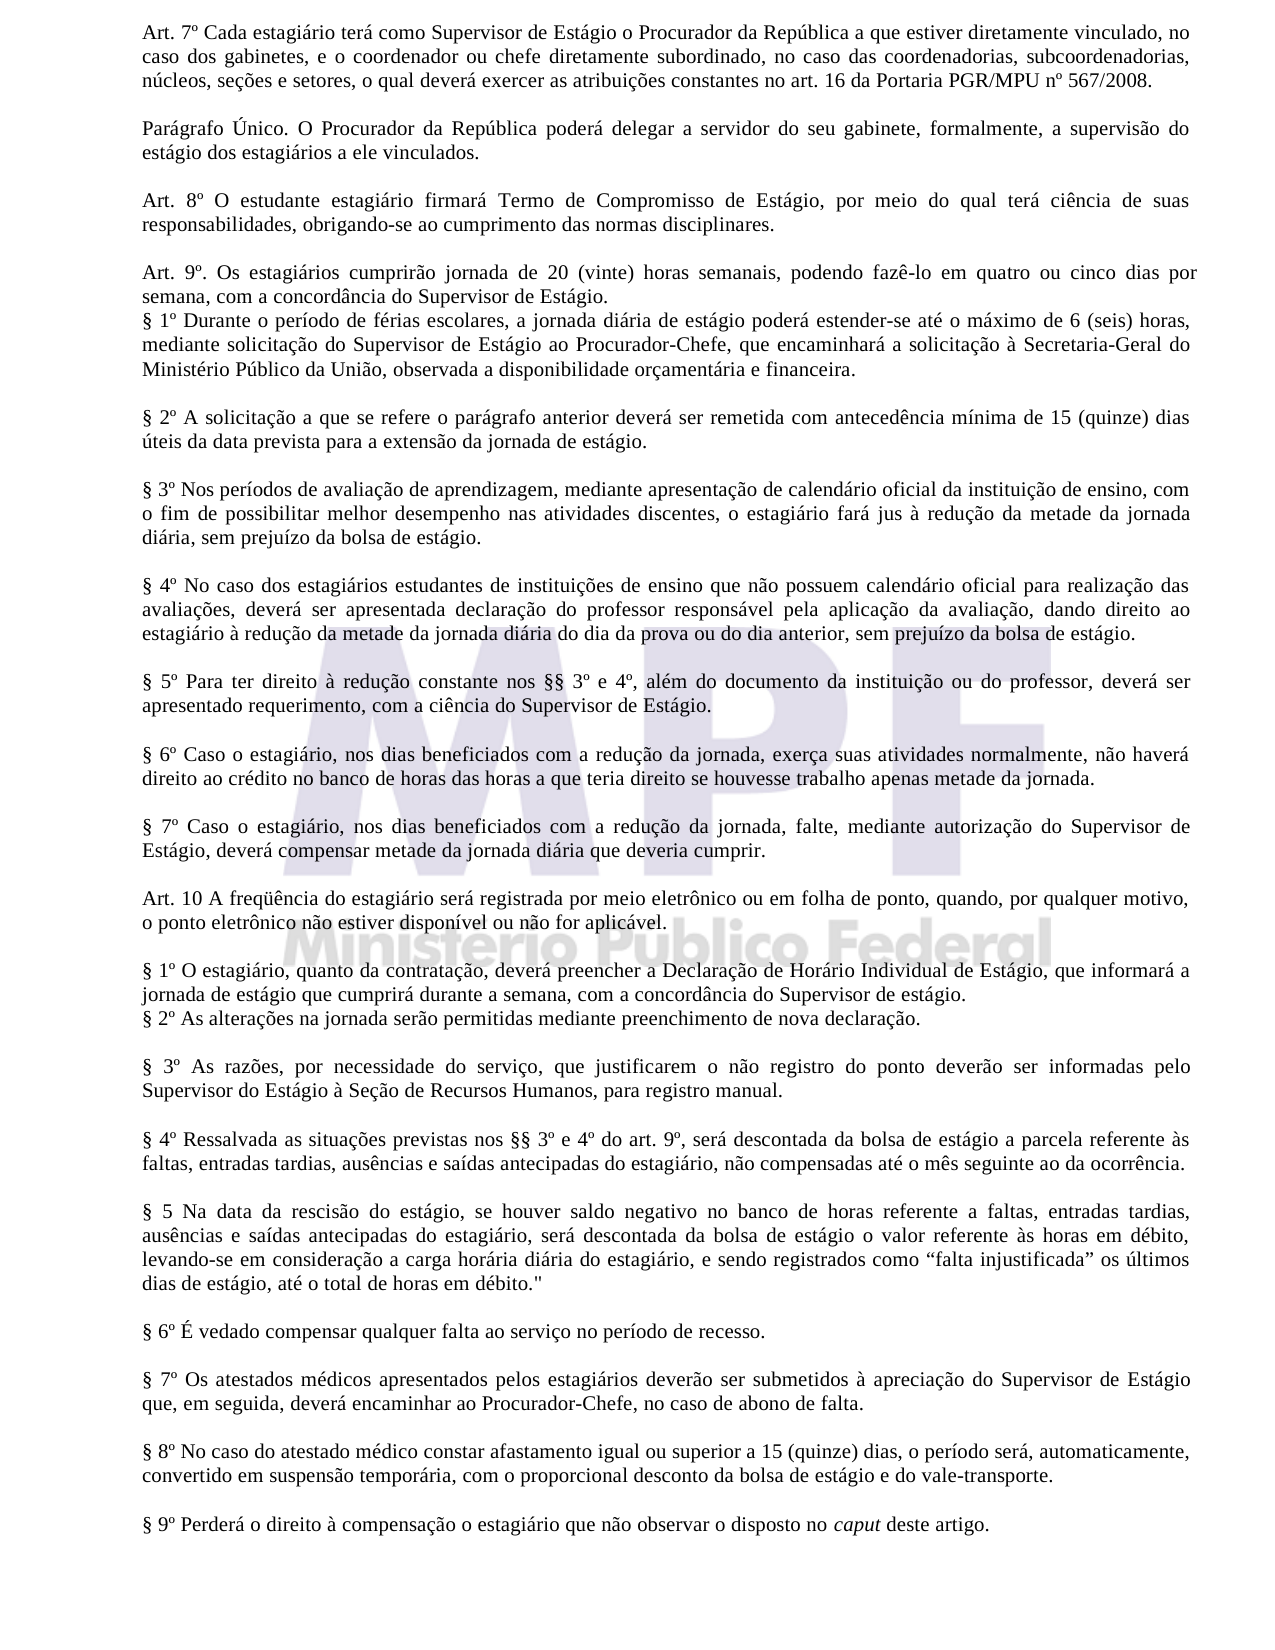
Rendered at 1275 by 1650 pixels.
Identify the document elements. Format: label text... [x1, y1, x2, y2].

text § 3º As razões, por necessidade do serviço, que justificarem o não registro do ponto deverão ser informadas pelo Supervisor do Estágio à Seção de Recursos Humanos, para registro manual. [142, 1054, 1192, 1102]
picture [283, 645, 1051, 669]
text Art. 9º. Os estagiários cumprirão jornada de 20 (vinte) horas semanais, podendo fazê-lo em quatro ou cinco dias por semana, com a concordância do Supervisor de Estágio. [142, 260, 1199, 308]
text § 9º Perderá o direito à compensação o estagiário que não observar o disposto no caput deste artigo. [142, 1511, 1192, 1535]
text § 1º Durante o período de férias escolares, a jornada diária de estágio poderá estender-se até o máximo de 6 (seis) horas, mediante solicitação do Supervisor de Estágio ao Procurador-Chefe, que encaminhará a solicitação à Secretaria-Geral do Ministério Público da União, observada a disponibilidade orçamentária e financeira. [142, 308, 1192, 380]
text § 6º É vedado compensar qualquer falta ao serviço no período de recesso. [142, 1319, 1192, 1343]
text Art. 10 A freqüência do estagiário será registrada por meio eletrônico ou em folha de ponto, quando, por qualquer motivo, o ponto eletrônico não estiver disponível ou não for aplicável. [142, 886, 1192, 934]
text Art. 7º Cada estagiário terá como Supervisor de Estágio o Procurador da República a que estiver diretamente vinculado, no caso dos gabinetes, e o coordenador ou chefe diretamente subordinado, no caso das coordenadorias, subcoordenadorias, núcleos, seções e setores, o qual deverá exercer as atribuições constantes no art. 16 da Portaria PGR/MPU nº 567/2008. [142, 19, 1192, 92]
text § 1º O estagiário, quanto da contratação, deverá preencher a Declaração de Horário Individual de Estágio, que informará a jornada de estágio que cumprirá durante a semana, com a concordância do Supervisor de estágio. [142, 958, 1192, 1006]
text § 5 Na data da rescisão do estágio, se houver saldo negativo no banco de horas referente a faltas, entradas tardias, ausências e saídas antecipadas do estagiário, será descontada da bolsa de estágio o valor referente às horas em débito, levando-se em consideração a carga horária diária do estagiário, e sendo registrados como “falta injustificada” os últimos dias de estágio, até o total de horas em débito." [142, 1198, 1192, 1295]
text Parágrafo Único. O Procurador da República poderá delegar a servidor do seu gabinete, formalmente, a supervisão do estágio dos estagiários a ele vinculados. [142, 116, 1192, 164]
text § 4º No caso dos estagiários estudantes de instituições de ensino que não possuem calendário oficial para realização das avaliações, deverá ser apresentada declaração do professor responsável pela aplicação da avaliação, dando direito ao estagiário à redução da metade da jornada diária do dia da prova ou do dia anterior, sem prejuízo da bolsa de estágio. [142, 573, 1192, 645]
text § 7º Os atestados médicos apresentados pelos estagiários deverão ser submetidos à apreciação do Supervisor de Estágio que, em seguida, deverá encaminhar ao Procurador-Chefe, no caso de abono de falta. [142, 1367, 1192, 1415]
picture [283, 789, 1051, 813]
text § 4º Ressalvada as situações previstas nos §§ 3º e 4º do art. 9º, será descontada da bolsa de estágio a parcela referente às faltas, entradas tardias, ausências e saídas antecipadas do estagiário, não compensadas até o mês seguinte ao da ocorrência. [142, 1126, 1192, 1174]
text § 5º Para ter direito à redução constante nos §§ 3º e 4º, além do documento da instituição ou do professor, deverá ser apresentado requerimento, com a ciência do Supervisor de Estágio. [142, 669, 1192, 717]
text § 2º As alterações na jornada serão permitidas mediante preenchimento de nova declaração. [142, 1006, 1192, 1030]
text § 8º No caso do atestado médico constar afastamento igual ou superior a 15 (quinze) dias, o período será, automaticamente, convertido em suspensão temporária, com o proporcional desconto da bolsa de estágio e do vale-transporte. [142, 1439, 1192, 1487]
text § 3º Nos períodos de avaliação de aprendizagem, mediante apresentação de calendário oficial da instituição de ensino, com o fim de possibilitar melhor desempenho nas atividades discentes, o estagiário fará jus à redução da metade da jornada diária, sem prejuízo da bolsa de estágio. [142, 477, 1192, 549]
picture [283, 717, 1051, 741]
text Art. 8º O estudante estagiário firmará Termo de Compromisso de Estágio, por meio do qual terá ciência de suas responsabilidades, obrigando-se ao cumprimento das normas disciplinares. [142, 188, 1192, 236]
picture [283, 862, 1051, 886]
text § 7º Caso o estagiário, nos dias beneficiados com a redução da jornada, falte, mediante autorização do Supervisor de Estágio, deverá compensar metade da jornada diária que deveria cumprir. [142, 813, 1192, 862]
text § 2º A solicitação a que se refere o parágrafo anterior deverá ser remetida com antecedência mínima de 15 (quinze) dias úteis da data prevista para a extensão da jornada de estágio. [142, 404, 1192, 453]
picture [283, 934, 1051, 958]
text § 6º Caso o estagiário, nos dias beneficiados com a redução da jornada, exerça suas atividades normalmente, não haverá direito ao crédito no banco de horas das horas a que teria direito se houvesse trabalho apenas metade da jornada. [142, 741, 1192, 789]
